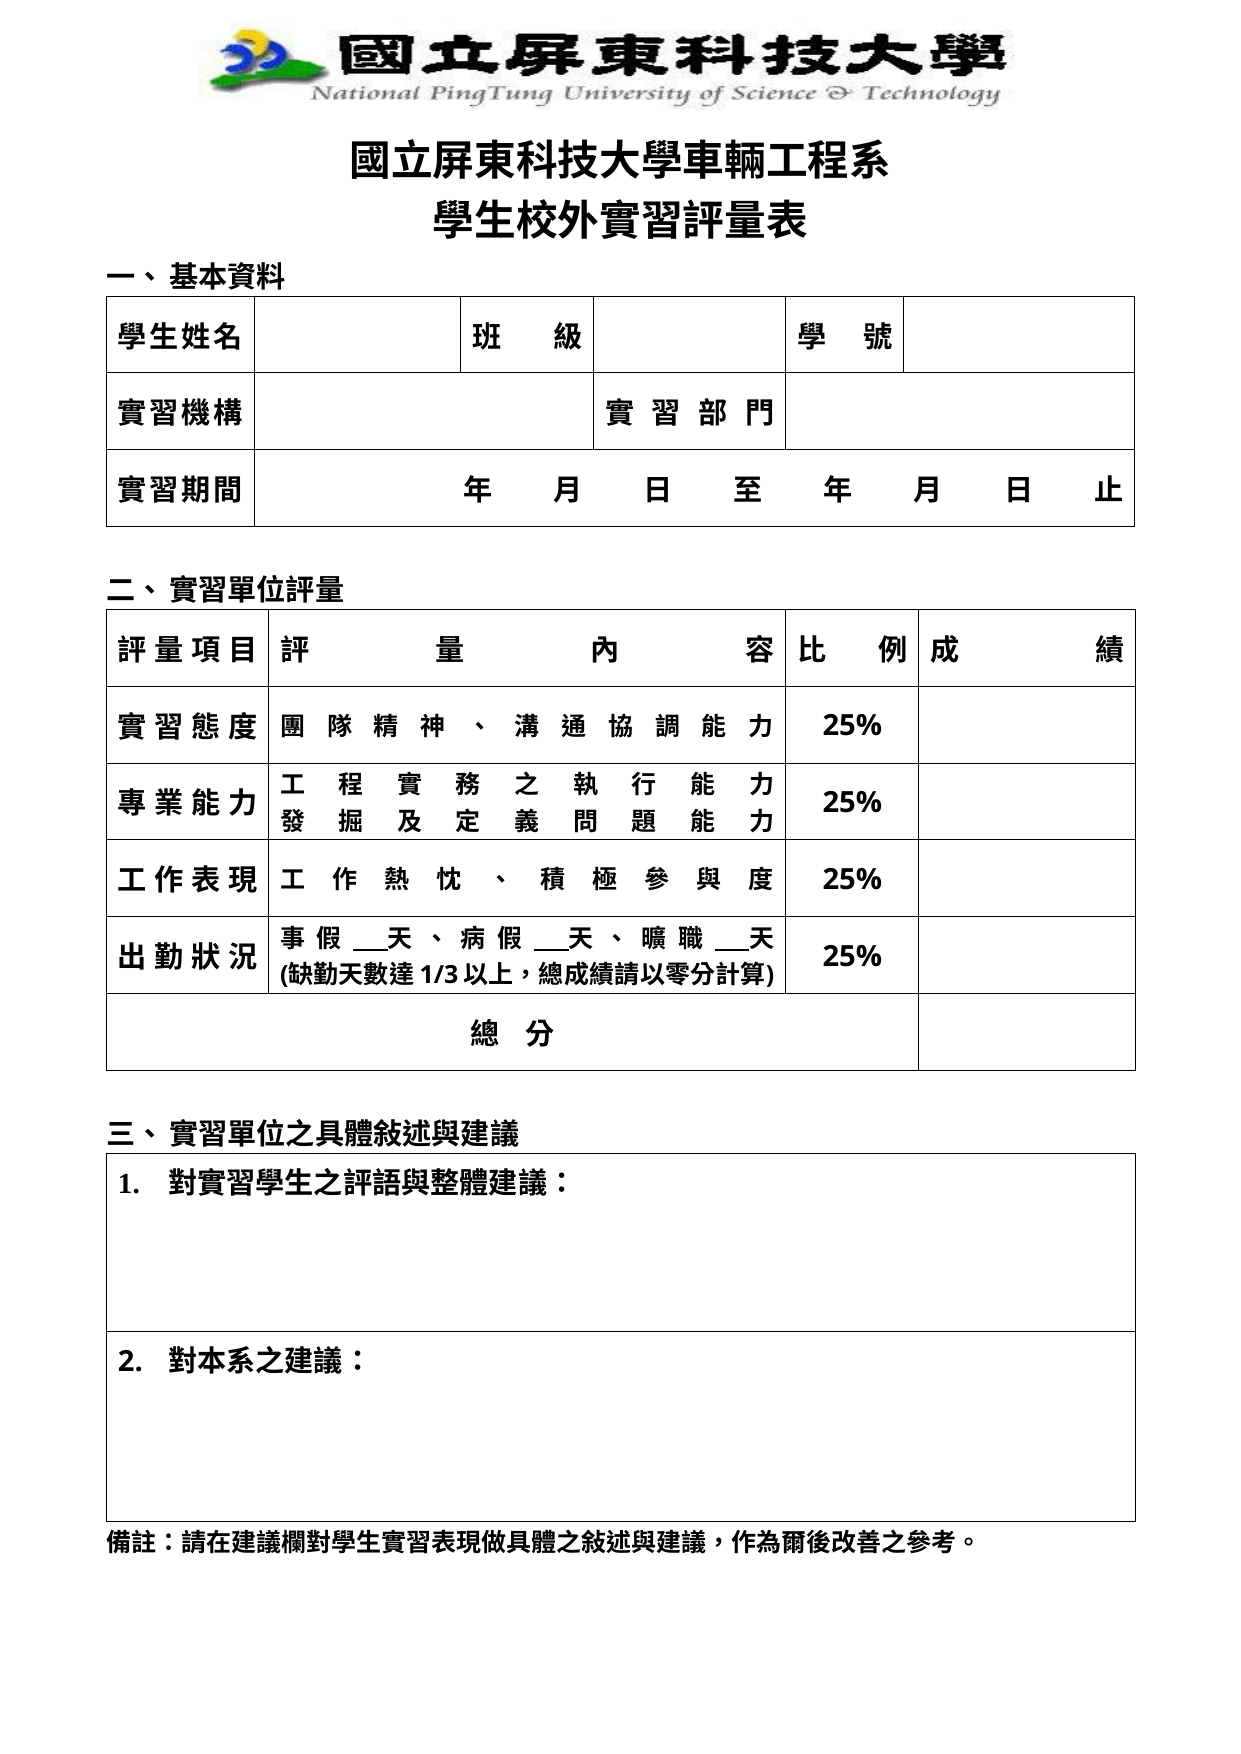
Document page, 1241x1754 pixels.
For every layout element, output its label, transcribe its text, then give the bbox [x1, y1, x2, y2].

text 備註：請在建議欄對學生實習表現做具體之敍述與建議，作為爾後改善之參考。 [106, 1522, 1134, 1558]
table_cell 實習態度 [107, 687, 268, 762]
table_cell 實習機構 [107, 373, 254, 449]
table_cell [919, 764, 1135, 839]
table_cell 專業能力 [107, 764, 268, 839]
table_header 評量項目 [107, 610, 268, 686]
table_header 成績 [919, 610, 1135, 686]
table_cell 工作熱忱、積極參與度 [269, 840, 785, 916]
table_cell 事假 天、病假 天、曠職 天 (缺勤天數達1/3以上，總成績請以零分計算) [269, 917, 785, 993]
table_header [904, 297, 1134, 372]
table_header 對實習學生之評語與整體建議： [107, 1154, 1135, 1331]
table_header 學生姓名 [107, 297, 254, 372]
table_header [594, 297, 785, 372]
table_cell 實習部門 [594, 373, 785, 449]
table_header 比例 [786, 610, 918, 686]
text 國立屏東科技大學車輛工程系 [106, 127, 1134, 187]
table_cell 年月日至年月日止 [255, 450, 1134, 526]
table_cell [919, 994, 1135, 1069]
table_cell [255, 373, 593, 449]
table_cell 25% [786, 687, 918, 762]
table_cell 團隊精神、溝通協調能力 [269, 687, 785, 762]
list 實習單位評量 [106, 567, 1134, 609]
list 基本資料 [106, 253, 1134, 296]
table_cell [919, 687, 1135, 762]
table_cell 實習期間 [107, 450, 254, 526]
table_cell 25% [786, 840, 918, 916]
table_header [255, 297, 460, 372]
table_header 評量內容 [269, 610, 785, 686]
table_cell 25% [786, 917, 918, 993]
table_cell [919, 917, 1135, 993]
list 實習單位之具體敍述與建議 [106, 1110, 1134, 1152]
table_header 班級 [461, 297, 593, 372]
table_cell 出勤狀況 [107, 917, 268, 993]
table_cell [786, 373, 1134, 449]
table_cell 25% [786, 764, 918, 839]
table_cell 工作表現 [107, 840, 268, 916]
table_cell 總 分 [107, 994, 918, 1069]
table_cell [919, 840, 1135, 916]
table_cell 對本系之建議： [107, 1332, 1135, 1521]
picture [198, 21, 1043, 110]
table_header 學號 [786, 297, 903, 372]
text 學生校外實習評量表 [106, 187, 1134, 248]
table_cell 工程實務之執行能力 發掘及定義問題能力 [269, 764, 785, 839]
